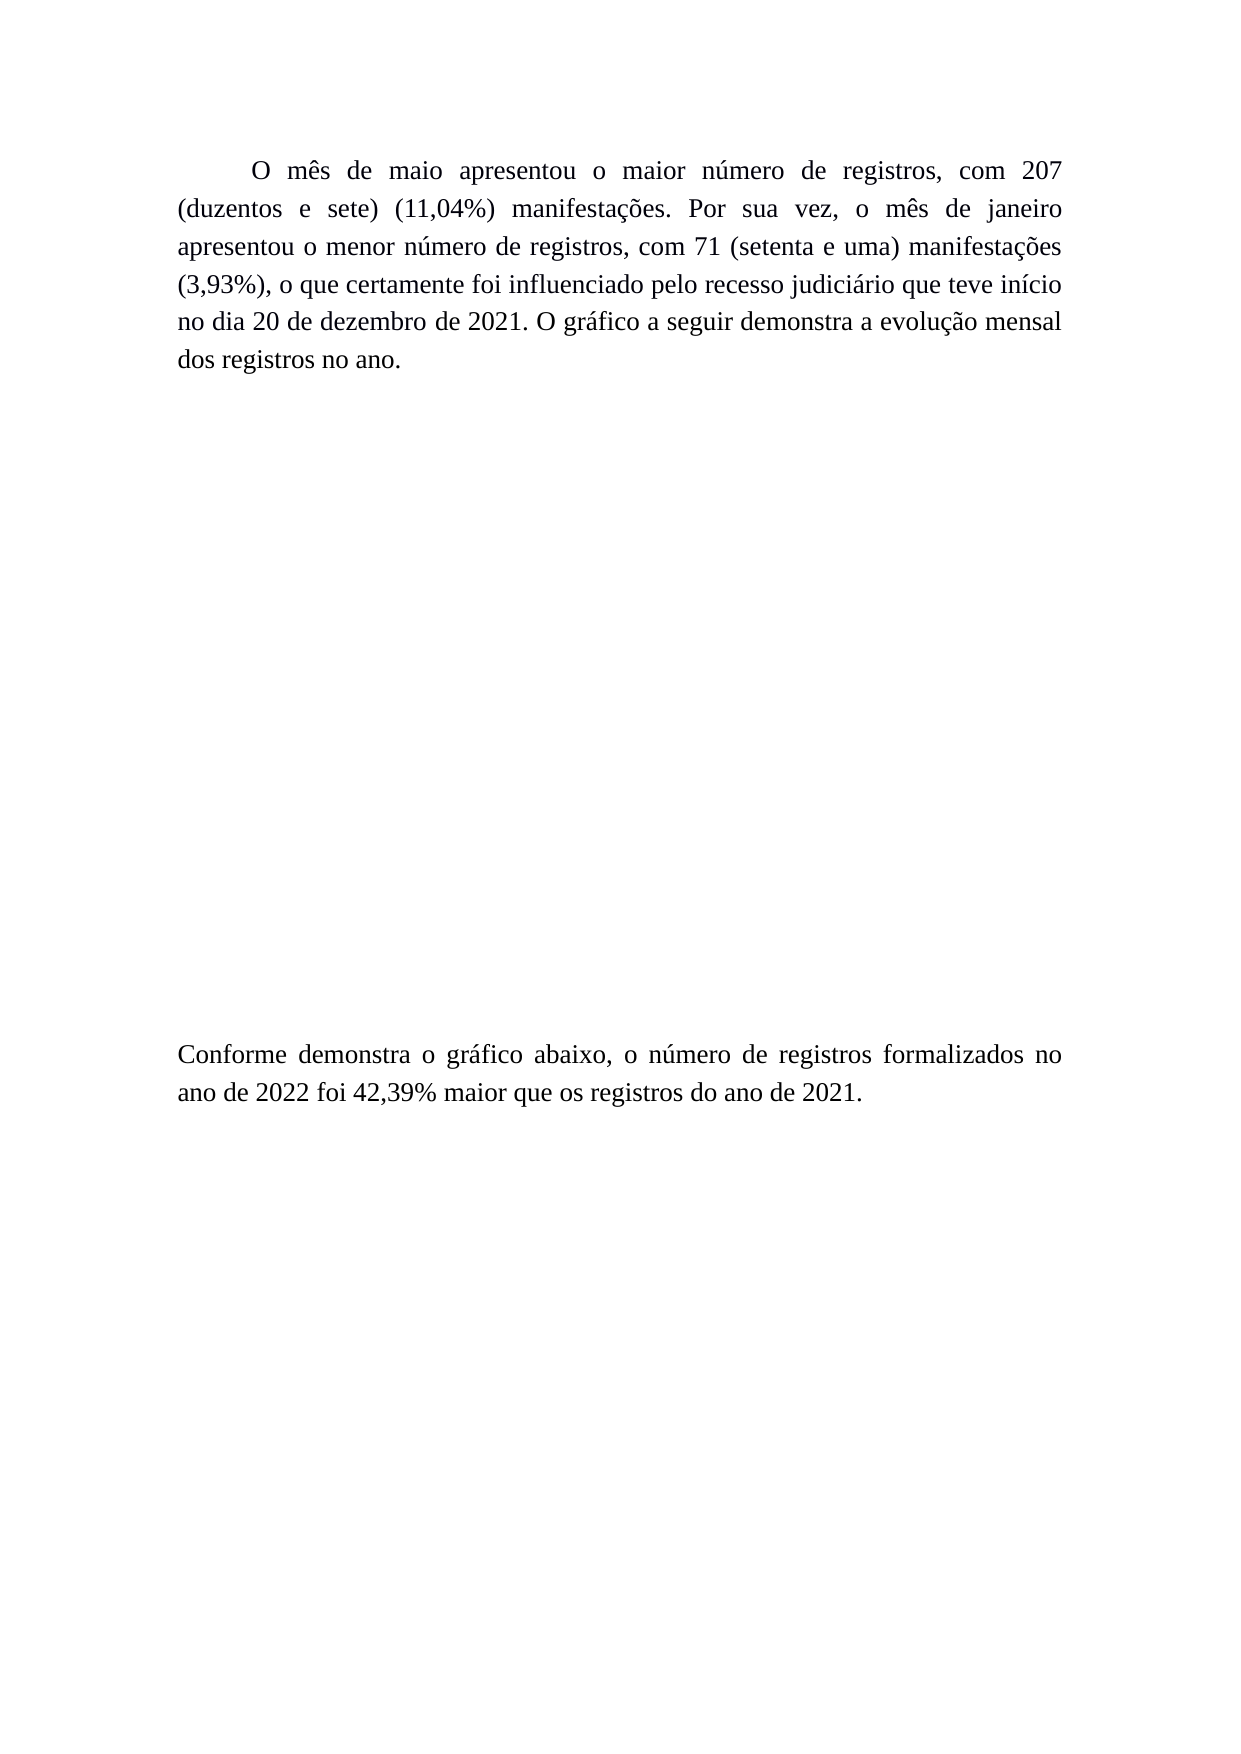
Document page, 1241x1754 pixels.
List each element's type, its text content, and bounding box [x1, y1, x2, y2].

text Conforme demonstra o gráfico abaixo, o número de registros formalizados no ano de 2022 foi 42,39% maior que os registros do ano de 2021. [177, 1032, 1063, 1107]
text O mês de maio apresentou o maior número de registros, com 207 (duzentos e sete) (11,04%) manifestações. Por sua vez, o mês de janeiro apresentou o menor número de registros, com 71 (setenta e uma) manifestações (3,93%), o que certamente foi influenciado pelo recesso judiciário que teve início no dia 20 de dezembro de 2021. O gráfico a seguir demonstra a evolução mensal dos registros no ano. [177, 148, 1063, 374]
